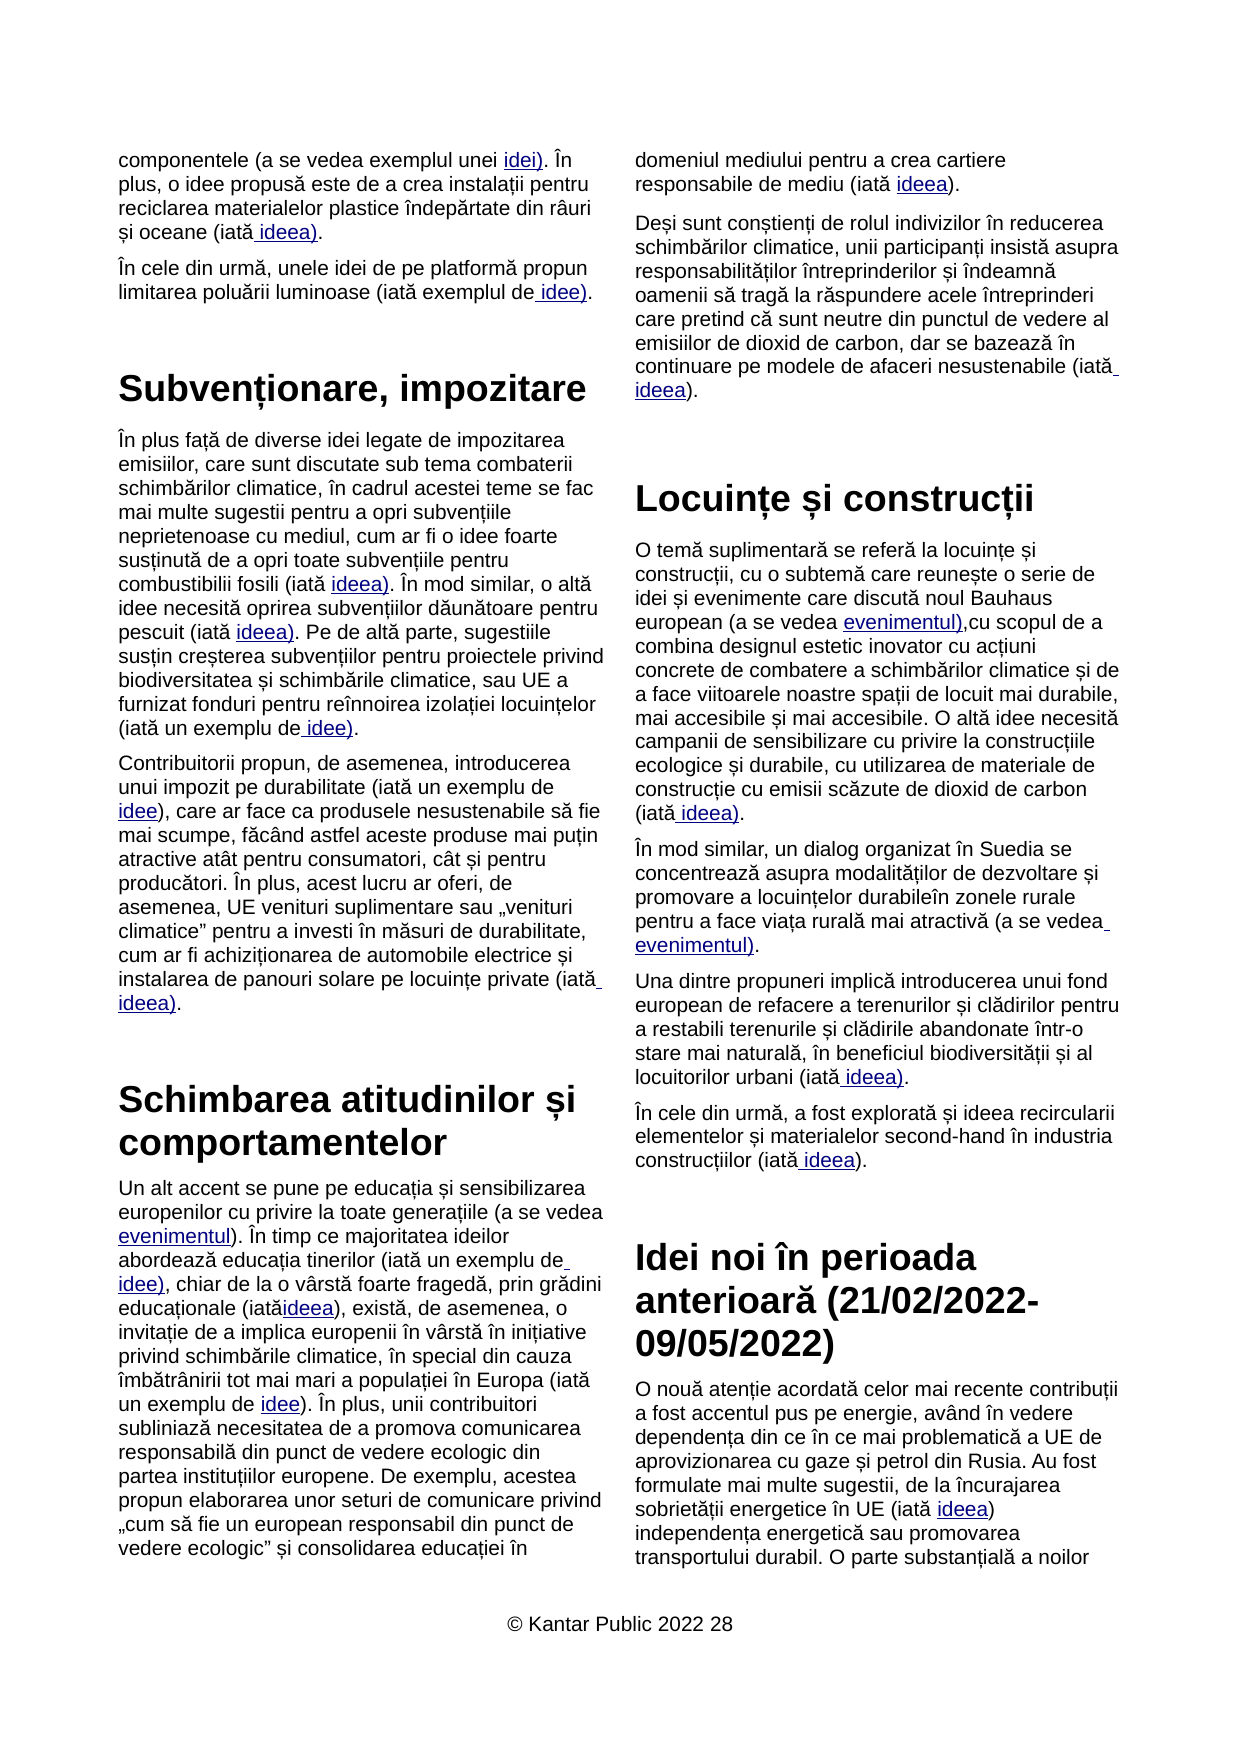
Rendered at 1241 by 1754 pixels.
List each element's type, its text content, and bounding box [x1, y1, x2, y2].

text domeniul mediului pentru a crea cartiere responsabile de mediu (iată ideea). [635, 148, 1122, 196]
text O temă suplimentară se referă la locuințe și construcții, cu o subtemă care reunește o serie de idei și evenimente care discută noul Bauhaus european (a se vedea evenimentul),cu scopul de a combina designul estetic inovator cu acțiuni concrete de combatere a schimbărilor climatice și de a face viitoarele noastre spații de locuit mai durabile, mai accesibile și mai accesibile. O altă idee necesită campanii de sensibilizare cu privire la construcțiile ecologice și durabile, cu utilizarea de materiale de construcție cu emisii scăzute de dioxid de carbon (iată ideea). [635, 538, 1122, 825]
subtitle Schimbarea atitudinilor și comportamentelor [118, 1077, 605, 1163]
text O nouă atenție acordată celor mai recente contribuții a fost accentul pus pe energie, având în vedere dependența din ce în ce mai problematică a UE de aprovizionarea cu gaze și petrol din Rusia. Au fost formulate mai multe sugestii, de la încurajarea sobrietății energetice în UE (iată ideea) independența energetică sau promovarea transportului durabil. O parte substanțială a noilor [635, 1377, 1122, 1568]
text Un alt accent se pune pe educația și sensibilizarea europenilor cu privire la toate generațiile (a se vedea evenimentul). În timp ce majoritatea ideilor abordează educația tinerilor (iată un exemplu de idee), chiar de la o vârstă foarte fragedă, prin grădini educaționale (iatăideea), există, de asemenea, o invitație de a implica europenii în vârstă în inițiative privind schimbările climatice, în special din cauza îmbătrânirii tot mai mari a populației în Europa (iată un exemplu de idee). În plus, unii contribuitori subliniază necesitatea de a promova comunicarea responsabilă din punct de vedere ecologic din partea instituțiilor europene. De exemplu, acestea propun elaborarea unor seturi de comunicare privind „cum să fie un european responsabil din punct de vedere ecologic” și consolidarea educației în [118, 1176, 605, 1559]
text componentele (a se vedea exemplul unei idei). În plus, o idee propusă este de a crea instalații pentru reciclarea materialelor plastice îndepărtate din râuri și oceane (iată ideea). [118, 148, 605, 244]
text Contribuitorii propun, de asemenea, introducerea unui impozit pe durabilitate (iată un exemplu de idee), care ar face ca produsele nesustenabile să fie mai scumpe, făcând astfel aceste produse mai puțin atractive atât pentru consumatori, cât și pentru producători. În plus, acest lucru ar oferi, de asemenea, UE venituri suplimentare sau „venituri climatice” pentru a investi în măsuri de durabilitate, cum ar fi achiziționarea de automobile electrice și instalarea de panouri solare pe locuințe private (iată ideea). [118, 751, 605, 1015]
subtitle Locuințe și construcții [635, 476, 1122, 519]
subtitle Idei noi în perioada anterioară (21/02/2022-09/05/2022) [635, 1235, 1122, 1364]
text În cele din urmă, a fost explorată și ideea recircularii elementelor și materialelor second-hand în industria construcțiilor (iată ideea). [635, 1100, 1122, 1172]
text În mod similar, un dialog organizat în Suedia se concentrează asupra modalităților de dezvoltare și promovare a locuințelor durabileîn zonele rurale pentru a face viața rurală mai atractivă (a se vedea evenimentul). [635, 837, 1122, 957]
text Una dintre propuneri implică introducerea unui fond european de refacere a terenurilor și clădirilor pentru a restabili terenurile și clădirile abandonate într-o stare mai naturală, în beneficiul biodiversității și al locuitorilor urbani (iată ideea). [635, 969, 1122, 1088]
subtitle Subvenționare, impozitare [118, 366, 605, 409]
text În cele din urmă, unele idei de pe platformă propun limitarea poluării luminoase (iată exemplul de idee). [118, 256, 605, 304]
text În plus față de diverse idei legate de impozitarea emisiilor, care sunt discutate sub tema combaterii schimbărilor climatice, în cadrul acestei teme se fac mai multe sugestii pentru a opri subvențiile neprietenoase cu mediul, cum ar fi o idee foarte susținută de a opri toate subvențiile pentru combustibilii fosili (iată ideea). În mod similar, o altă idee necesită oprirea subvențiilor dăunătoare pentru pescuit (iată ideea). Pe de altă parte, sugestiile susțin creșterea subvențiilor pentru proiectele privind biodiversitatea și schimbările climatice, sau UE a furnizat fonduri pentru reînnoirea izolației locuințelor (iată un exemplu de idee). [118, 428, 605, 739]
text Deși sunt conștienți de rolul indivizilor în reducerea schimbărilor climatice, unii participanți insistă asupra responsabilităților întreprinderilor și îndeamnă oamenii să tragă la răspundere acele întreprinderi care pretind că sunt neutre din punctul de vedere al emisiilor de dioxid de carbon, dar se bazează în continuare pe modele de afaceri nesustenabile (iată ideea). [635, 211, 1122, 402]
